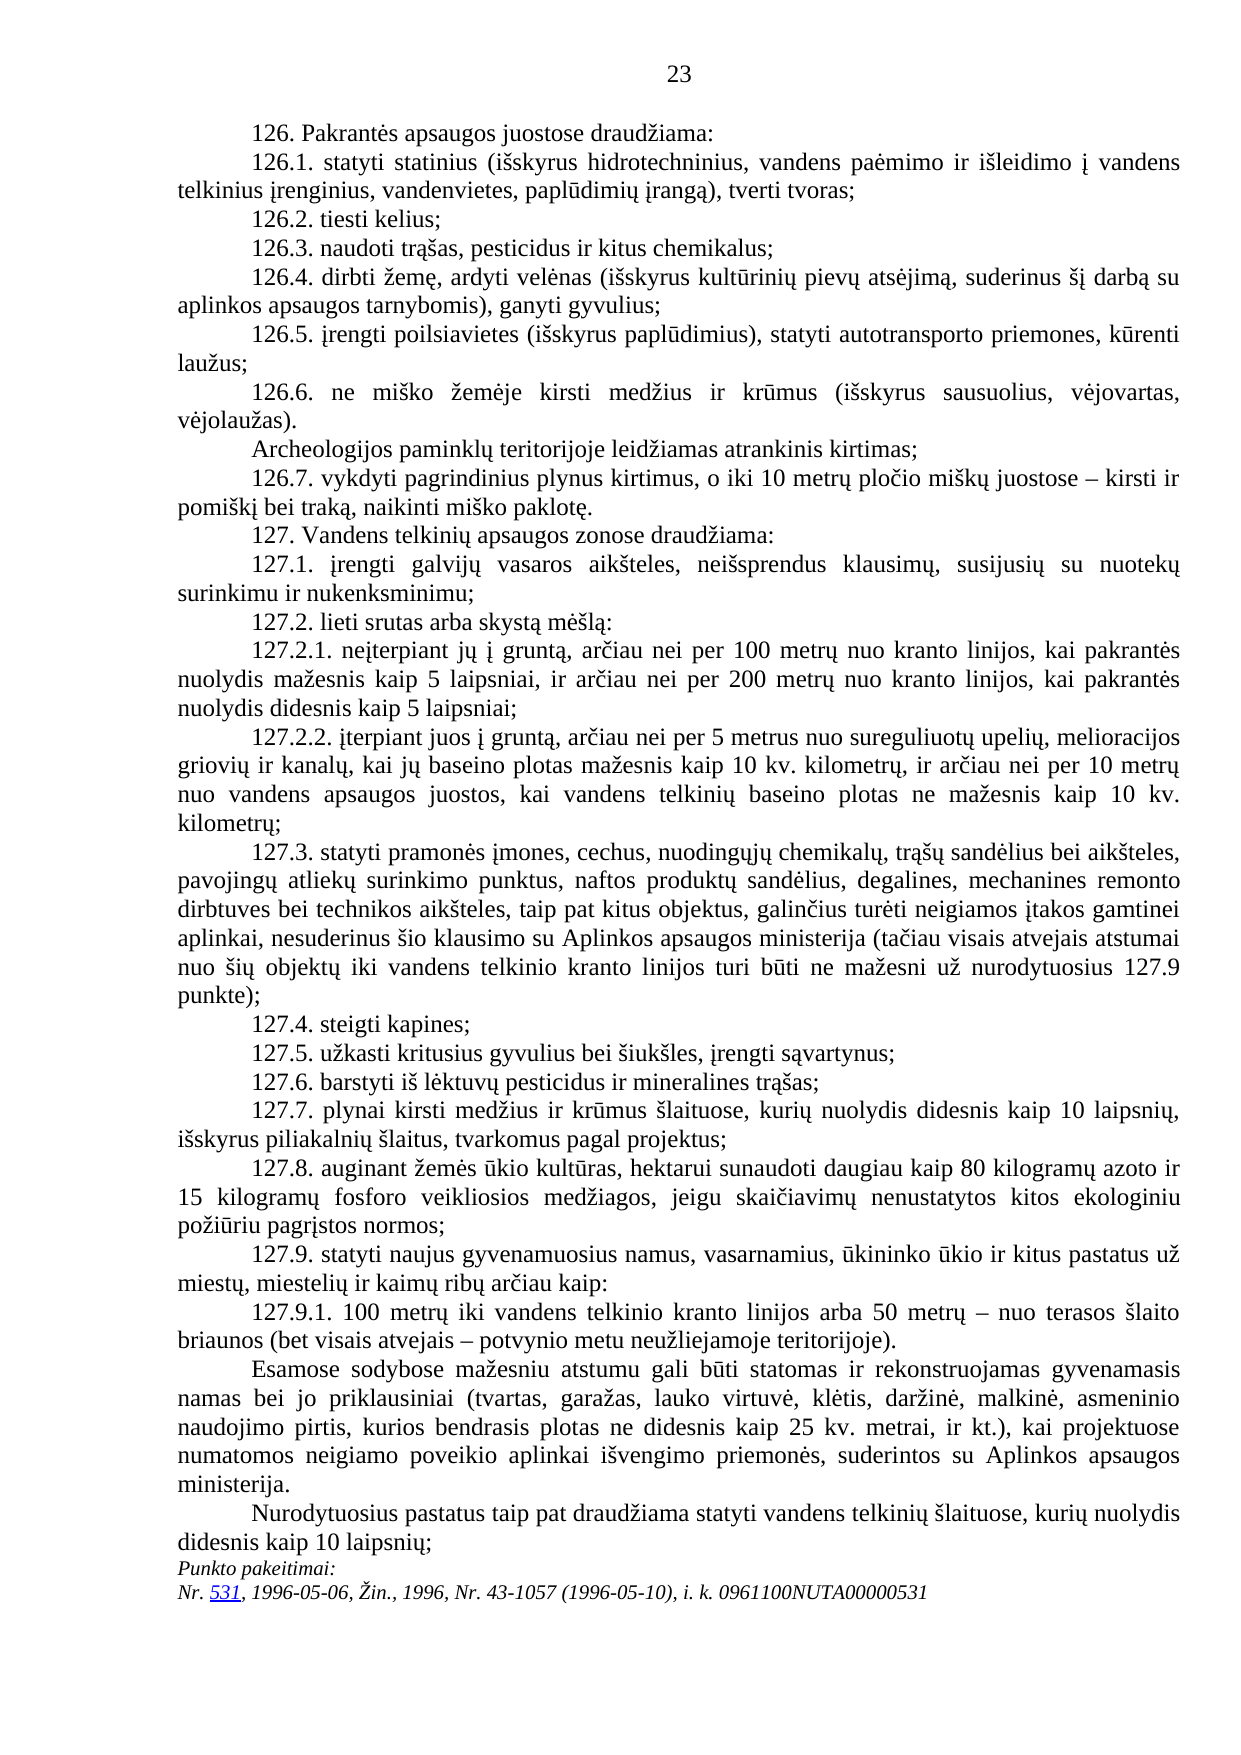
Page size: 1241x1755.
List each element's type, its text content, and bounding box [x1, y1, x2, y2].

text 127.2.2. įterpiant juos į gruntą, arčiau nei per 5 metrus nuo sureguliuotų upelių, melioracijos griovių ir kanalų, kai jų baseino plotas mažesnis kaip 10 kv. kilometrų, ir arčiau nei per 10 metrų nuo vandens apsaugos juostos, kai vandens telkinių baseino plotas ne mažesnis kaip 10 kv. kilometrų; [177, 722, 1181, 837]
text 127. Vandens telkinių apsaugos zonose draudžiama: [177, 521, 1181, 549]
text 126.4. dirbti žemę, ardyti velėnas (išskyrus kultūrinių pievų atsėjimą, suderinus šį darbą su aplinkos apsaugos tarnybomis), ganyti gyvulius; [177, 262, 1181, 319]
text 126.1. statyti statinius (išskyrus hidrotechninius, vandens paėmimo ir išleidimo į vandens telkinius įrenginius, vandenvietes, paplūdimių įrangą), tverti tvoras; [177, 147, 1181, 204]
text 126. Pakrantės apsaugos juostose draudžiama: [177, 118, 1181, 147]
text Nr. 531, 1996-05-06, Žin., 1996, Nr. 43-1057 (1996-05-10), i. k. 0961100NUTA00000531 [177, 1580, 1181, 1604]
text Punkto pakeitimai: [177, 1556, 1181, 1580]
text 126.3. naudoti trąšas, pesticidus ir kitus chemikalus; [177, 233, 1181, 262]
text 127.3. statyti pramonės įmones, cechus, nuodingųjų chemikalų, trąšų sandėlius bei aikšteles, pavojingų atliekų surinkimo punktus, naftos produktų sandėlius, degalines, mechanines remonto dirbtuves bei technikos aikšteles, taip pat kitus objektus, galinčius turėti neigiamos įtakos gamtinei aplinkai, nesuderinus šio klausimo su Aplinkos apsaugos ministerija (tačiau visais atvejais atstumai nuo šių objektų iki vandens telkinio kranto linijos turi būti ne mažesni už nurodytuosius 127.9 punkte); [177, 837, 1181, 1009]
text 127.6. barstyti iš lėktuvų pesticidus ir mineralines trąšas; [177, 1067, 1181, 1096]
text 126.2. tiesti kelius; [177, 204, 1181, 233]
text 126.5. įrengti poilsiavietes (išskyrus paplūdimius), statyti autotransporto priemones, kūrenti laužus; [177, 319, 1181, 377]
text 127.7. plynai kirsti medžius ir krūmus šlaituose, kurių nuolydis didesnis kaip 10 laipsnių, išskyrus piliakalnių šlaitus, tvarkomus pagal projektus; [177, 1096, 1181, 1153]
text 127.2. lieti srutas arba skystą mėšlą: [177, 607, 1181, 636]
text Nurodytuosius pastatus taip pat draudžiama statyti vandens telkinių šlaituose, kurių nuolydis didesnis kaip 10 laipsnių; [177, 1498, 1181, 1556]
text 127.9. statyti naujus gyvenamuosius namus, vasarnamius, ūkininko ūkio ir kitus pastatus už miestų, miestelių ir kaimų ribų arčiau kaip: [177, 1239, 1181, 1297]
text 126.7. vykdyti pagrindinius plynus kirtimus, o iki 10 metrų pločio miškų juostose – kirsti ir pomiškį bei traką, naikinti miško paklotę. [177, 463, 1181, 521]
text 127.8. auginant žemės ūkio kultūras, hektarui sunaudoti daugiau kaip 80 kilogramų azoto ir 15 kilogramų fosforo veikliosios medžiagos, jeigu skaičiavimų nenustatytos kitos ekologiniu požiūriu pagrįstos normos; [177, 1153, 1181, 1239]
text Esamose sodybose mažesniu atstumu gali būti statomas ir rekonstruojamas gyvenamasis namas bei jo priklausiniai (tvartas, garažas, lauko virtuvė, klėtis, daržinė, malkinė, asmeninio naudojimo pirtis, kurios bendrasis plotas ne didesnis kaip 25 kv. metrai, ir kt.), kai projektuose numatomos neigiamo poveikio aplinkai išvengimo priemonės, suderintos su Aplinkos apsaugos ministerija. [177, 1354, 1181, 1498]
text 127.4. steigti kapines; [177, 1009, 1181, 1038]
text 127.1. įrengti galvijų vasaros aikšteles, neišsprendus klausimų, susijusių su nuotekų surinkimu ir nukenksminimu; [177, 549, 1181, 607]
text 127.9.1. 100 metrų iki vandens telkinio kranto linijos arba 50 metrų – nuo terasos šlaito briaunos (bet visais atvejais – potvynio metu neužliejamoje teritorijoje). [177, 1297, 1181, 1354]
text 126.6. ne miško žemėje kirsti medžius ir krūmus (išskyrus sausuolius, vėjovartas, vėjolaužas). [177, 377, 1181, 434]
text 127.2.1. neįterpiant jų į gruntą, arčiau nei per 100 metrų nuo kranto linijos, kai pakrantės nuolydis mažesnis kaip 5 laipsniai, ir arčiau nei per 200 metrų nuo kranto linijos, kai pakrantės nuolydis didesnis kaip 5 laipsniai; [177, 636, 1181, 722]
text Archeologijos paminklų teritorijoje leidžiamas atrankinis kirtimas; [177, 434, 1181, 463]
text 127.5. užkasti kritusius gyvulius bei šiukšles, įrengti sąvartynus; [177, 1038, 1181, 1067]
